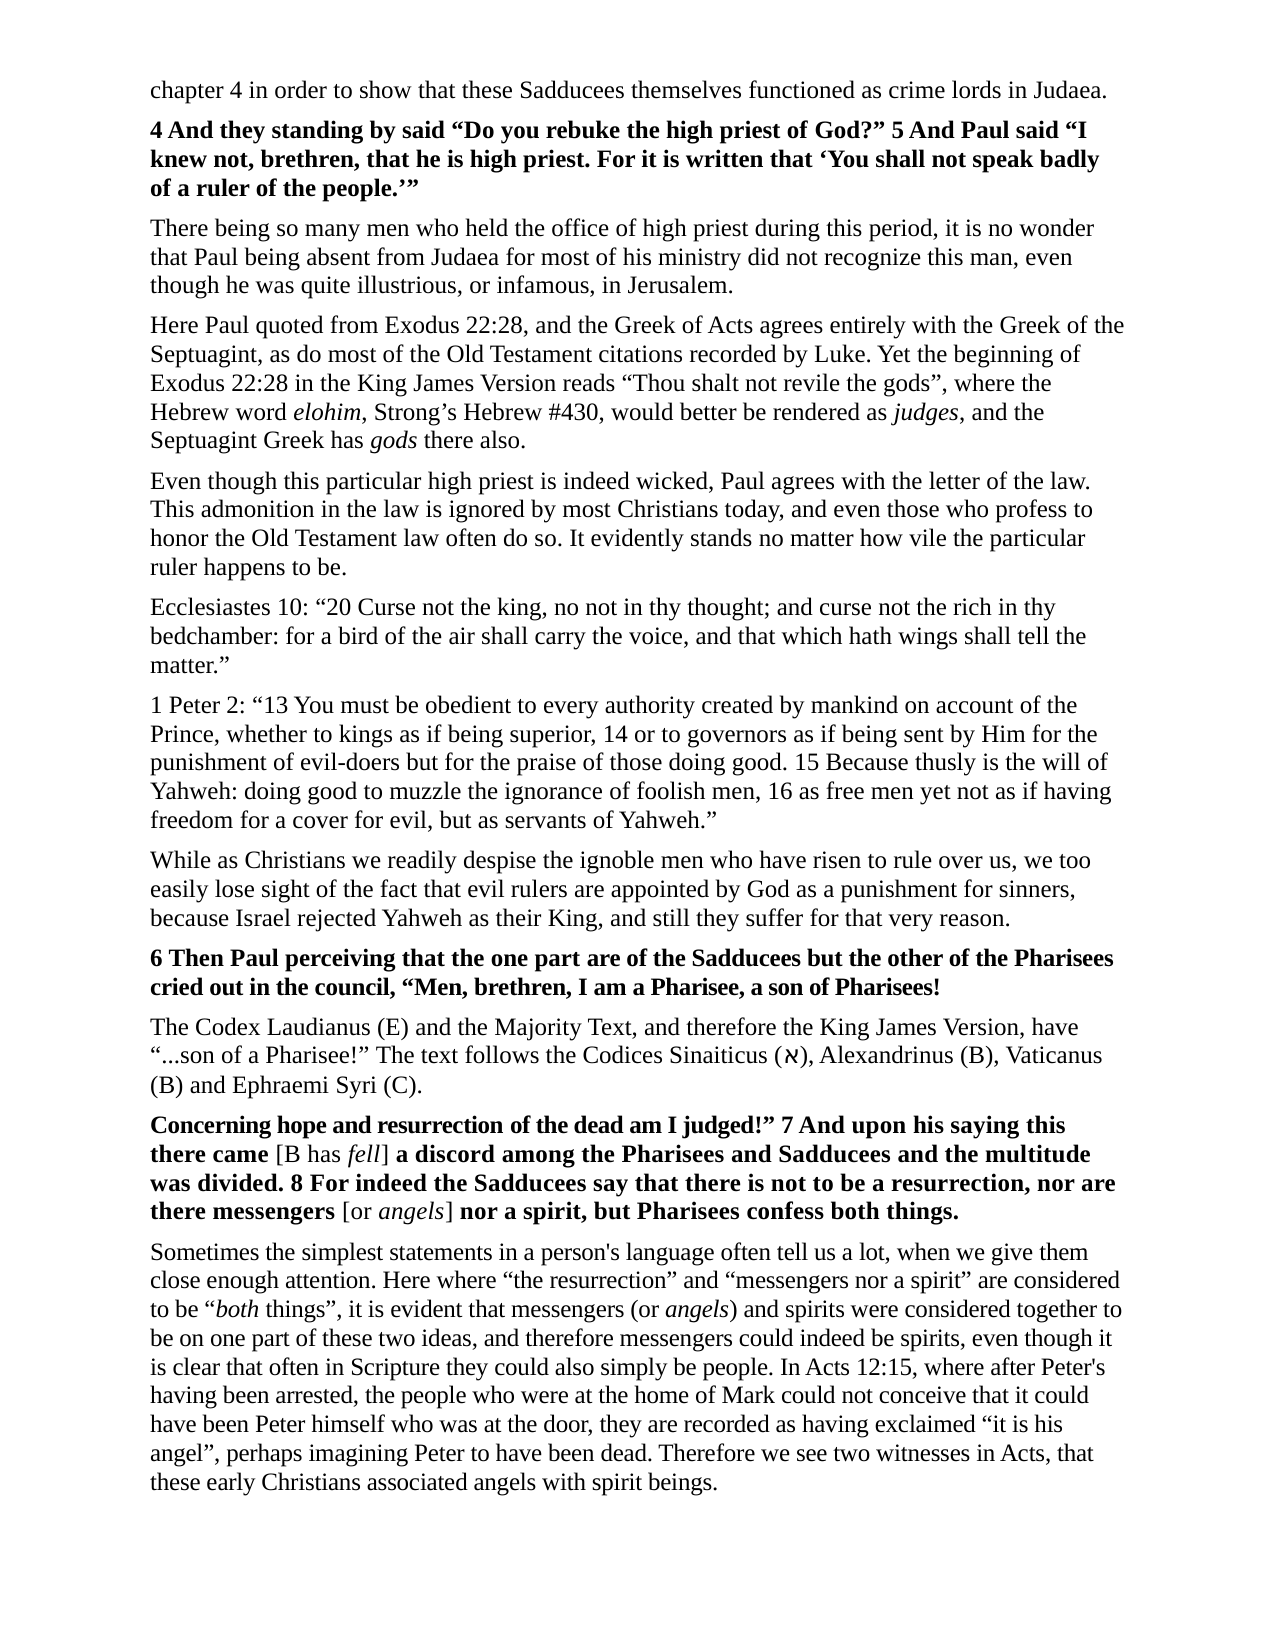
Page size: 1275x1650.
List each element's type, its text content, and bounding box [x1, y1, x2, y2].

text 4 And they standing by said “Do you rebuke the high priest of God?” 5 And Paul said “I knew not, brethren, that he is high priest. For it is written that ‘You shall not speak badly of a ruler of the people.’” [150, 115, 1125, 201]
text The Codex Laudianus (E) and the Majority Text, and therefore the King James Version, have “...son of a Pharisee!” The text follows the Codices Sinaiticus (א), Alexandrinus (B), Vaticanus (B) and Ephraemi Syri (C). [150, 1012, 1125, 1099]
text 1 Peter 2: “13 You must be obedient to every authority created by mankind on account of the Prince, whether to kings as if being superior, 14 or to governors as if being sent by Him for the punishment of evil-doers but for the praise of those doing good. 15 Because thusly is the will of Yahweh: doing good to muzzle the ignorance of foolish men, 16 as free men yet not as if having freedom for a cover for evil, but as servants of Yahweh.” [150, 690, 1125, 834]
text Even though this particular high priest is indeed wicked, Paul agrees with the letter of the law. This admonition in the law is ignored by most Christians today, and even those who profess to honor the Old Testament law often do so. It evidently stands no matter how vile the particular ruler happens to be. [150, 466, 1125, 581]
text Sometimes the simplest statements in a person's language often tell us a lot, when we give them close enough attention. Here where “the resurrection” and “messengers nor a spirit” are considered to be “both things”, it is evident that messengers (or angels) and spirits were considered together to be on one part of these two ideas, and therefore messengers could indeed be spirits, even though it is clear that often in Scripture they could also simply be people. In Acts 12:15, where after Peter's having been arrested, the people who were at the home of Mark could not conceive that it could have been Peter himself who was at the door, they are recorded as having exclaimed “it is his angel”, perhaps imagining Peter to have been dead. Therefore we see two witnesses in Acts, that these early Christians associated angels with spirit beings. [150, 1237, 1125, 1495]
text chapter 4 in order to show that these Sadducees themselves functioned as crime lords in Judaea. [150, 75, 1125, 104]
text There being so many men who held the office of high priest during this period, it is no wonder that Paul being absent from Judaea for most of his ministry did not recognize this man, even though he was quite illustrious, or infamous, in Jerusalem. [150, 213, 1125, 299]
text Here Paul quoted from Exodus 22:28, and the Greek of Acts agrees entirely with the Greek of the Septuagint, as do most of the Old Testament citations recorded by Luke. Yet the beginning of Exodus 22:28 in the King James Version reads “Thou shalt not revile the gods”, where the Hebrew word elohim, Strong’s Hebrew #430, would better be rendered as judges, and the Septuagint Greek has gods there also. [150, 311, 1125, 454]
text While as Christians we readily despise the ignoble men who have risen to rule over us, we too easily lose sight of the fact that evil rulers are appointed by God as a punishment for sinners, because Israel rejected Yahweh as their King, and still they suffer for that very reason. [150, 845, 1125, 931]
text Ecclesiastes 10: “20 Curse not the king, no not in thy thought; and curse not the rich in thy bedchamber: for a bird of the air shall carry the voice, and that which hath wings shall tell the matter.” [150, 592, 1125, 678]
text Concerning hope and resurrection of the dead am I judged!” 7 And upon his saying this there came [B has fell] a discord among the Pharisees and Sadducees and the multitude was divided. 8 For indeed the Sadducees say that there is not to be a resurrection, nor are there messengers [or angels] nor a spirit, but Pharisees confess both things. [150, 1110, 1125, 1225]
text 6 Then Paul perceiving that the one part are of the Sadducees but the other of the Pharisees cried out in the council, “Men, brethren, I am a Pharisee, a son of Pharisees! [150, 943, 1125, 1000]
